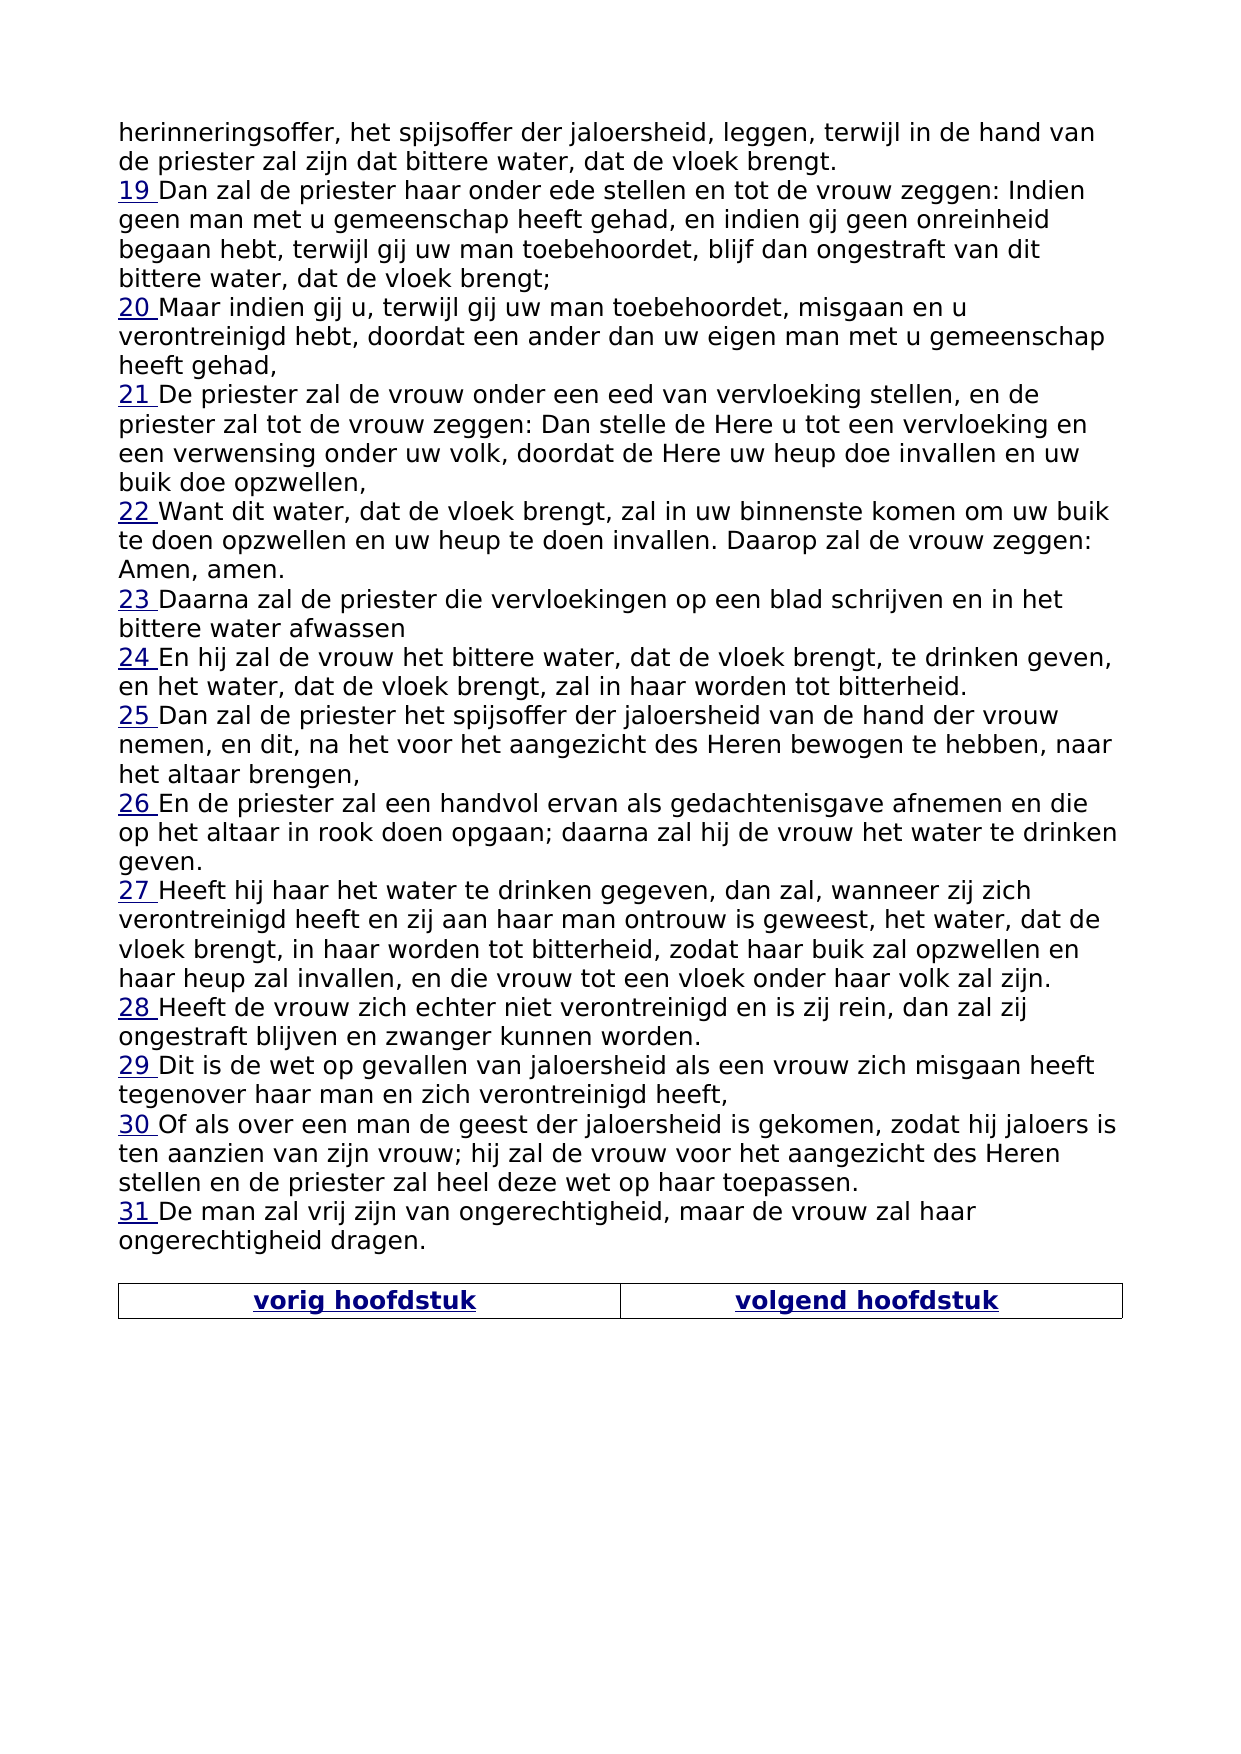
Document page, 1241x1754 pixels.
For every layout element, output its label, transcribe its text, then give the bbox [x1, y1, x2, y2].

table_header vorig hoofdstuk [119, 1284, 620, 1318]
table_header volgend hoofdstuk [621, 1284, 1122, 1318]
text herinneringsoffer, het spijsoffer der jaloersheid, leggen, terwijl in de hand van de priester zal zijn dat bittere water, dat de vloek brengt. 19 Dan zal de priester haar onder ede stellen en tot de vrouw zeggen: Indien geen man met u gemeenschap heeft gehad, en indien gij geen onreinheid begaan hebt, terwijl gij uw man toebehoordet, blijf dan ongestraft van dit bittere water, dat de vloek brengt; 20 Maar indien gij u, terwijl gij uw man toebehoordet, misgaan en u verontreinigd hebt, doordat een ander dan uw eigen man met u gemeenschap heeft gehad, 21 De priester zal de vrouw onder een eed van vervloeking stellen, en de priester zal tot de vrouw zeggen: Dan stelle de Here u tot een vervloeking en een verwensing onder uw volk, doordat de Here uw heup doe invallen en uw buik doe opzwellen, 22 Want dit water, dat de vloek brengt, zal in uw binnenste komen om uw buik te doen opzwellen en uw heup te doen invallen. Daarop zal de vrouw zeggen: Amen, amen. 23 Daarna zal de priester die vervloekingen op een blad schrijven en in het bittere water afwassen 24 En hij zal de vrouw het bittere water, dat de vloek brengt, te drinken geven, en het water, dat de vloek brengt, zal in haar worden tot bitterheid. 25 Dan zal de priester het spijsoffer der jaloersheid van de hand der vrouw nemen, en dit, na het voor het aangezicht des Heren bewogen te hebben, naar het altaar brengen, 26 En de priester zal een handvol ervan als gedachtenisgave afnemen en die op het altaar in rook doen opgaan; daarna zal hij de vrouw het water te drinken geven. 27 Heeft hij haar het water te drinken gegeven, dan zal, wanneer zij zich verontreinigd heeft en zij aan haar man ontrouw is geweest, het water, dat de vloek brengt, in haar worden tot bitterheid, zodat haar buik zal opzwellen en haar heup zal invallen, en die vrouw tot een vloek onder haar volk zal zijn. 28 Heeft de vrouw zich echter niet verontreinigd en is zij rein, dan zal zij ongestraft blijven en zwanger kunnen worden. 29 Dit is de wet op gevallen van jaloersheid als een vrouw zich misgaan heeft tegenover haar man en zich verontreinigd heeft, 30 Of als over een man de geest der jaloersheid is gekomen, zodat hij jaloers is ten aanzien van zijn vrouw; hij zal de vrouw voor het aangezicht des Heren stellen en de priester zal heel deze wet op haar toepassen. 31 De man zal vrij zijn van ongerechtigheid, maar de vrouw zal haar ongerechtigheid dragen. [118, 118, 1122, 1256]
